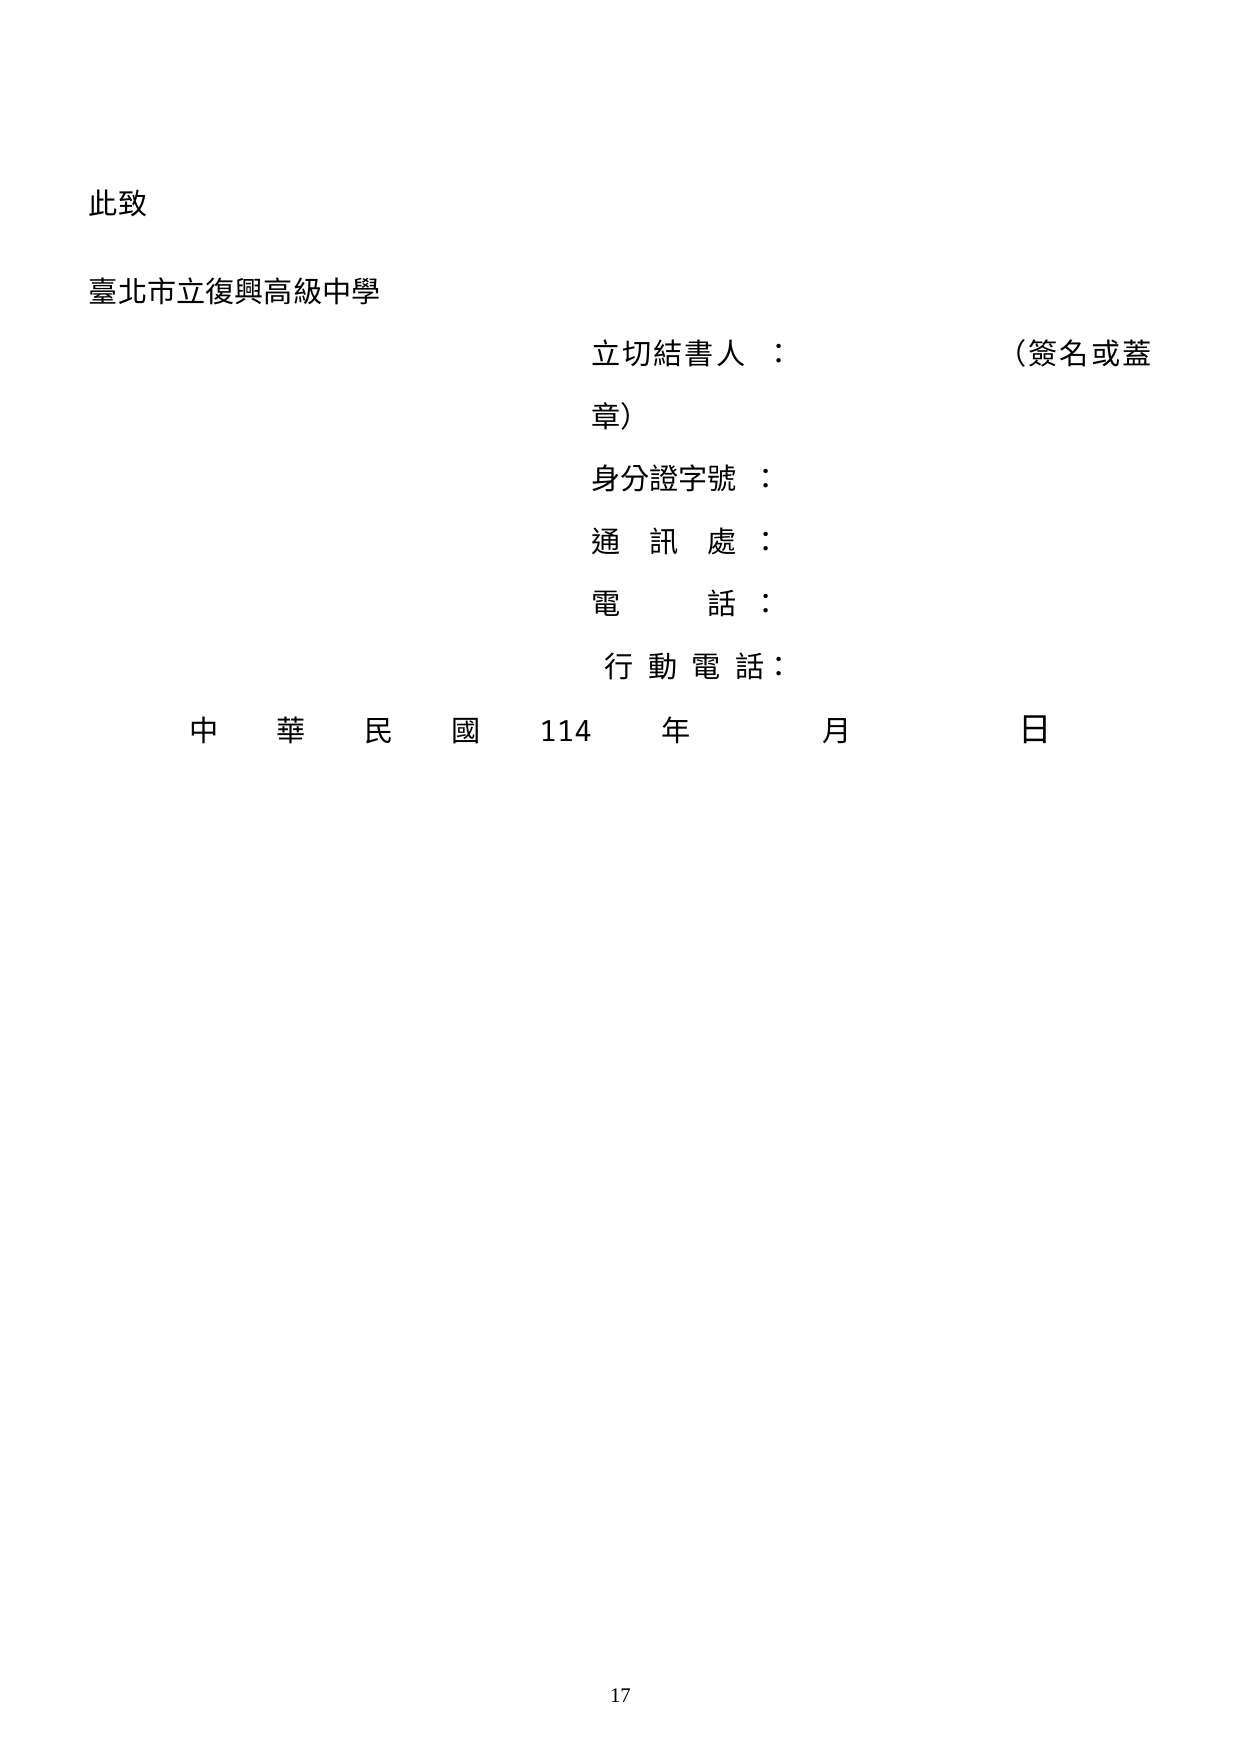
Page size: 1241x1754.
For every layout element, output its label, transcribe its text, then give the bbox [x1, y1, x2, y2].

text 中 華 民 國 114 年 月 日 [89, 685, 1152, 748]
text 臺北市立復興高級中學 [89, 248, 1152, 310]
text 通 訊 處 ： [591, 498, 1152, 560]
text 身分證字號 ： [541, 435, 1152, 498]
text 電 話 ： [541, 560, 1152, 623]
text 立切結書人 ： （簽名或蓋章） [591, 310, 1152, 435]
text 此致 [89, 160, 1152, 223]
text 行 動 電 話： [89, 623, 1152, 685]
